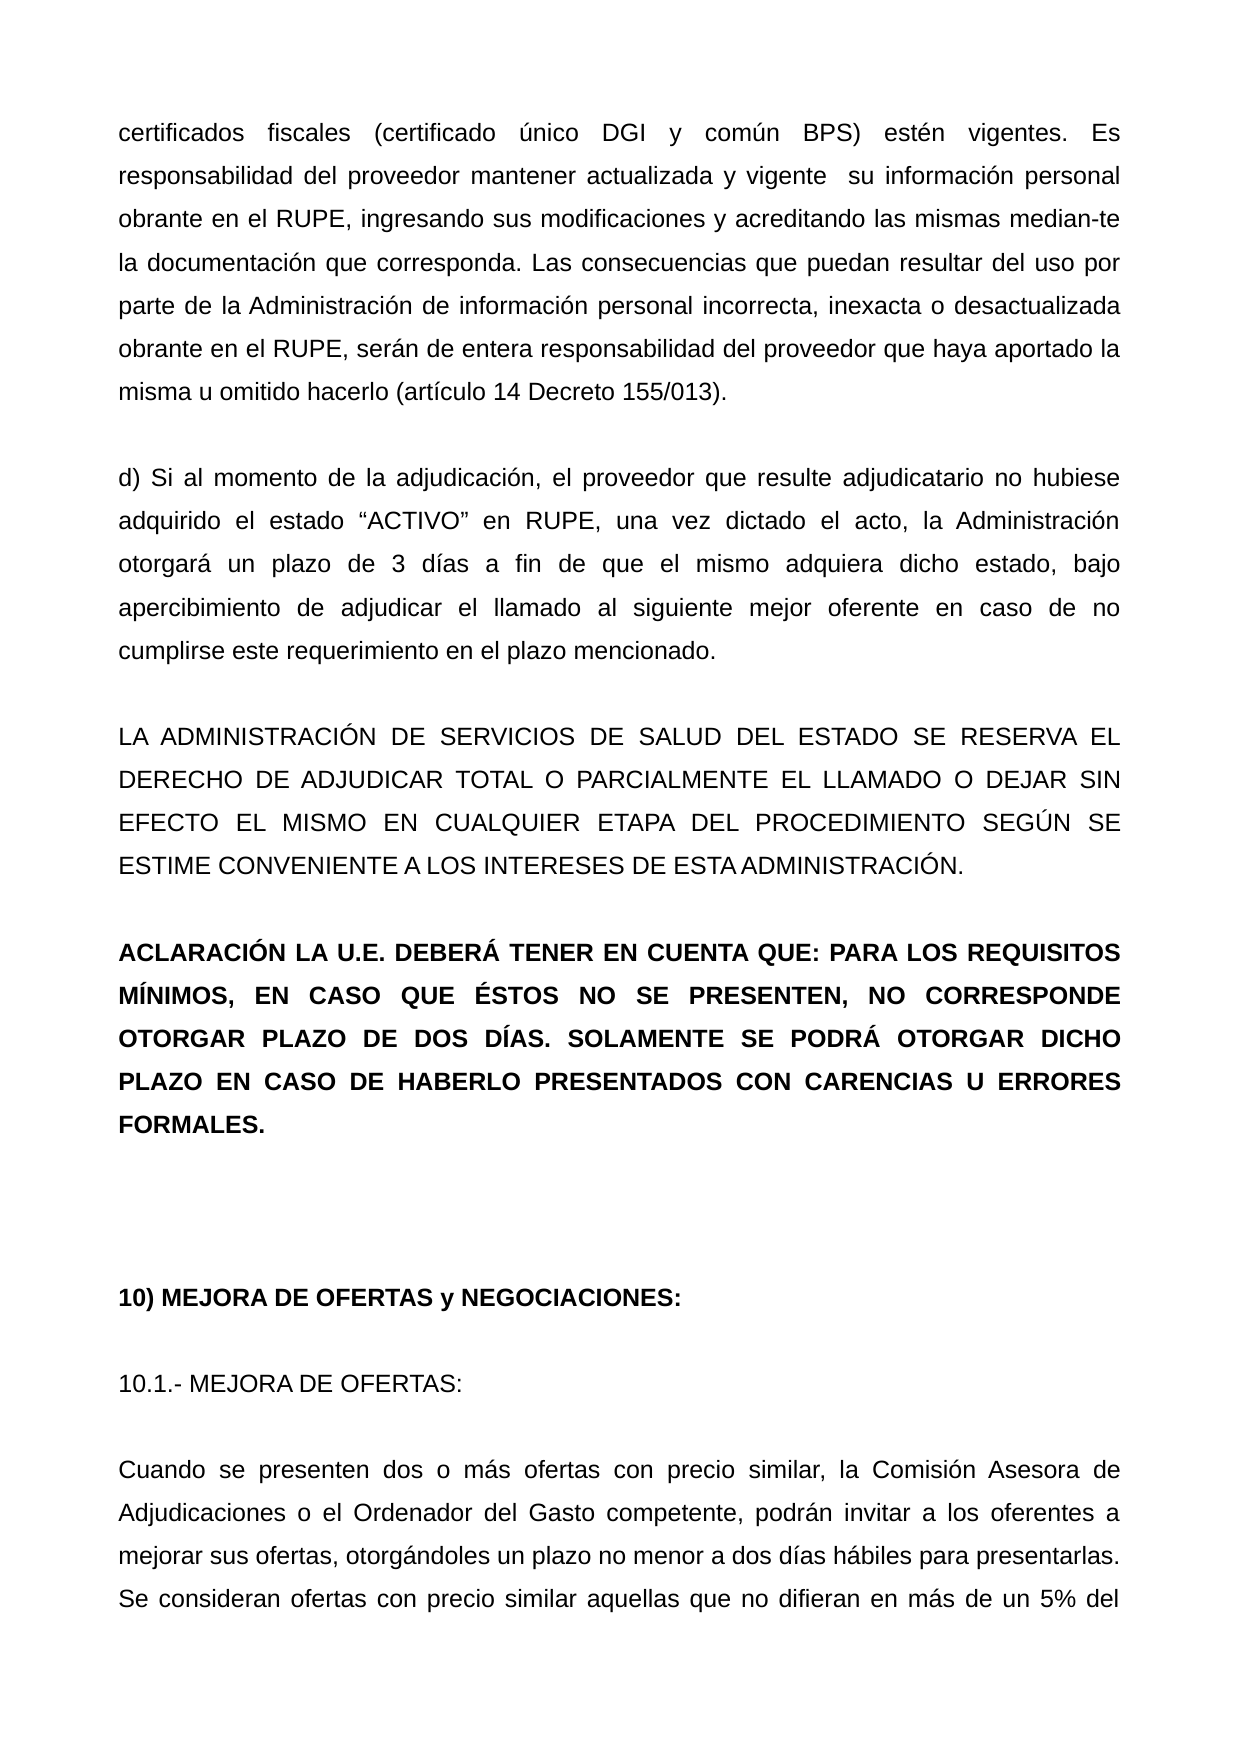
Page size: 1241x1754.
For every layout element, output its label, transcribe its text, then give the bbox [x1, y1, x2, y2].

text LA ADMINISTRACIÓN DE SERVICIOS DE SALUD DEL ESTADO SE RESERVA EL DERECHO DE ADJUDICAR TOTAL O PARCIALMENTE EL LLAMADO O DEJAR SIN EFECTO EL MISMO EN CUALQUIER ETAPA DEL PROCEDIMIENTO SEGÚN SE ESTIME CONVENIENTE A LOS INTERESES DE ESTA ADMINISTRACIÓN. [118, 722, 1122, 880]
text ACLARACIÓN LA U.E. DEBERÁ TENER EN CUENTA QUE: PARA LOS REQUISITOS MÍNIMOS, EN CASO QUE ÉSTOS NO SE PRESENTEN, NO CORRESPONDE OTORGAR PLAZO DE DOS DÍAS. SOLAMENTE SE PODRÁ OTORGAR DICHO PLAZO EN CASO DE HABERLO PRESENTADOS CON CARENCIAS U ERRORES FORMALES. [118, 937, 1122, 1139]
text 10) MEJORA DE OFERTAS y NEGOCIACIONES: [118, 1282, 1122, 1311]
text Cuando se presenten dos o más ofertas con precio similar, la Comisión Asesora de Adjudicaciones o el Ordenador del Gasto competente, podrán invitar a los oferentes a mejorar sus ofertas, otorgándoles un plazo no menor a dos días hábiles para presentarlas. Se consideran ofertas con precio similar aquellas que no difieran en más de un 5% del [118, 1455, 1122, 1613]
text certificados fiscales (certificado único DGI y común BPS) estén vigentes. Es responsabilidad del proveedor mantener actualizada y vigente su información personal obrante en el RUPE, ingresando sus modificaciones y acreditando las mismas median-te la documentación que corresponda. Las consecuencias que puedan resultar del uso por parte de la Administración de información personal incorrecta, inexacta o desactualizada obrante en el RUPE, serán de entera responsabilidad del proveedor que haya aportado la misma u omitido hacerlo (artículo 14 Decreto 155/013). [118, 118, 1122, 406]
text 10.1.- MEJORA DE OFERTAS: [118, 1369, 1122, 1397]
text d) Si al momento de la adjudicación, el proveedor que resulte adjudicatario no hubiese adquirido el estado “ACTIVO” en RUPE, una vez dictado el acto, la Administración otorgará un plazo de 3 días a fin de que el mismo adquiera dicho estado, bajo apercibimiento de adjudicar el llamado al siguiente mejor oferente en caso de no cumplirse este requerimiento en el plazo mencionado. [118, 463, 1122, 664]
